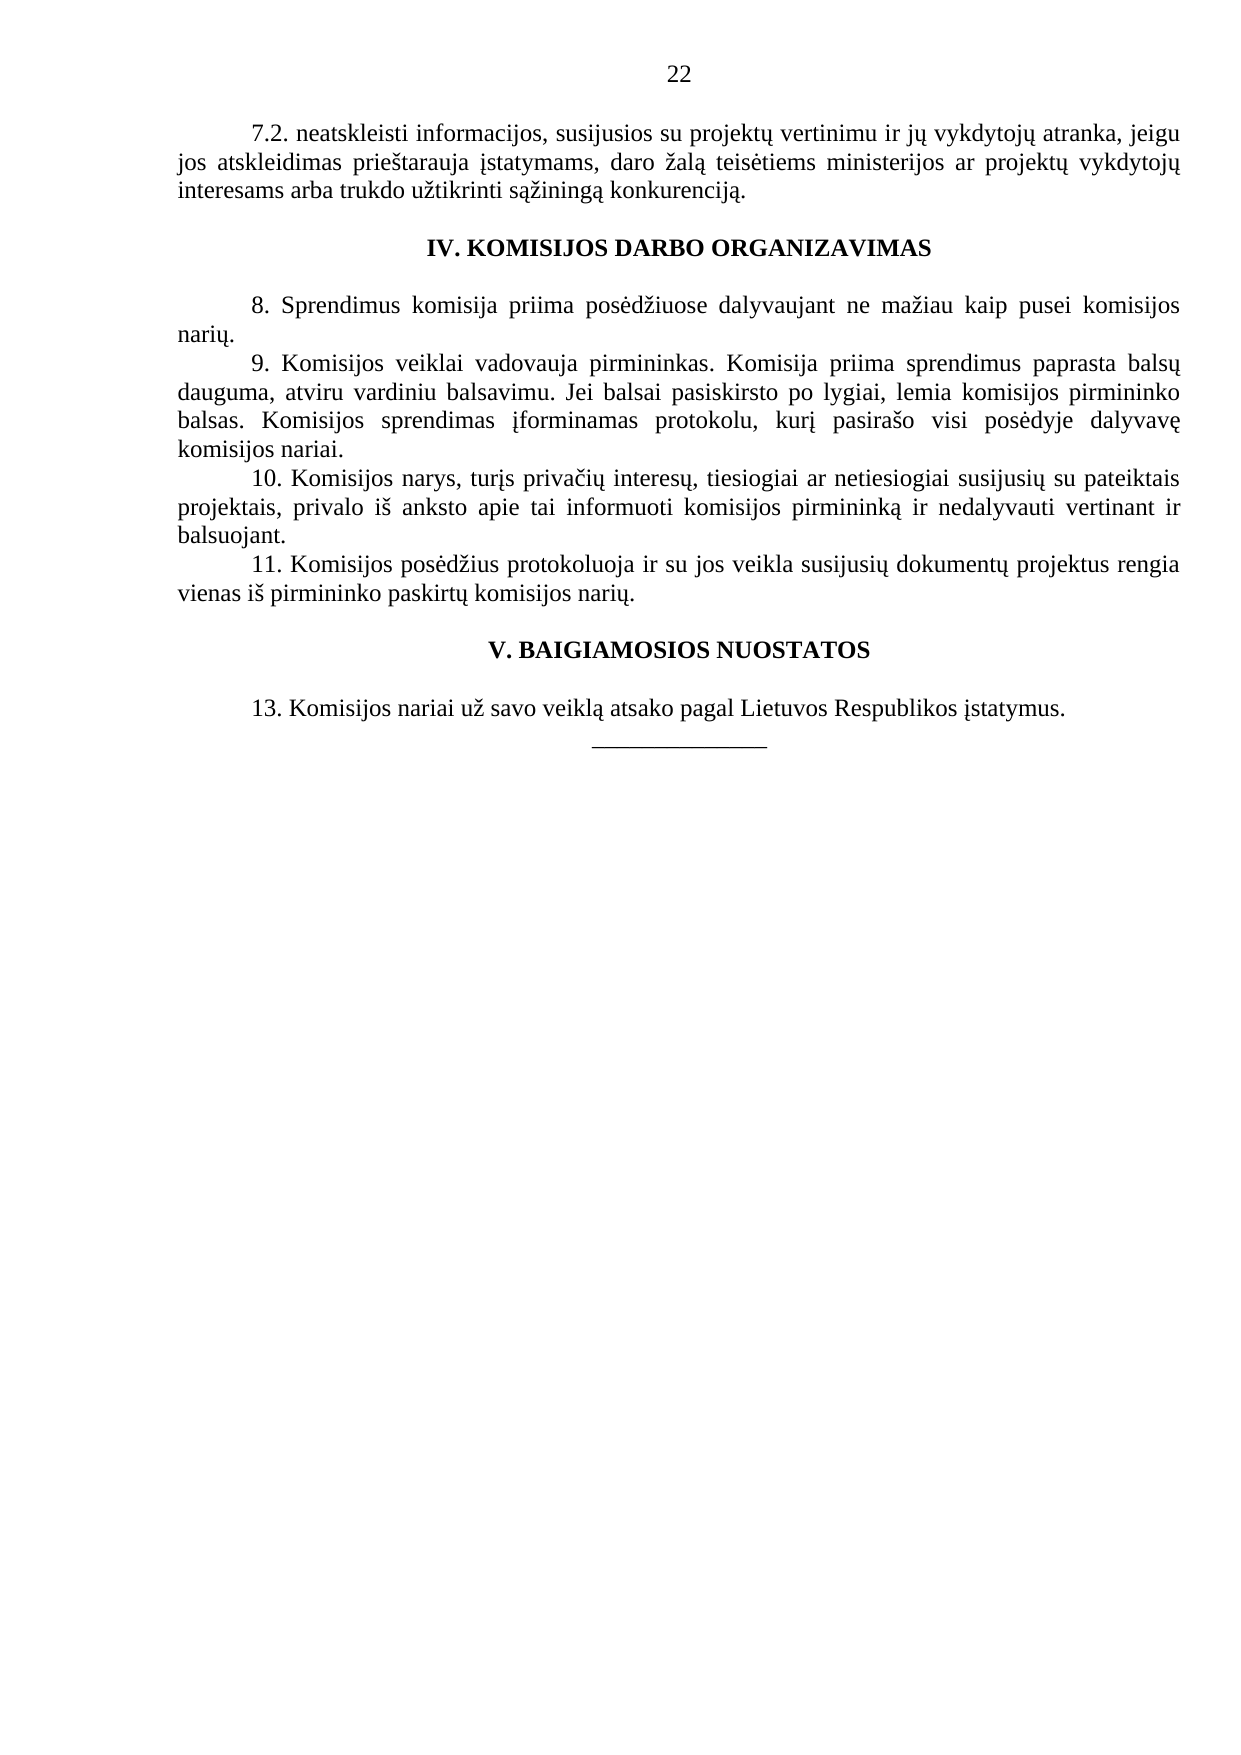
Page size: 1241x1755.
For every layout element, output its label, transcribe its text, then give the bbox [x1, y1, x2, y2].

text 8. Sprendimus komisija priima posėdžiuose dalyvaujant ne mažiau kaip pusei komisijos narių. [177, 291, 1181, 348]
text 7.2. neatskleisti informacijos, susijusios su projektų vertinimu ir jų vykdytojų atranka, jeigu jos atskleidimas prieštarauja įstatymams, daro žalą teisėtiems ministerijos ar projektų vykdytojų interesams arba trukdo užtikrinti sąžiningą konkurenciją. [177, 118, 1181, 204]
text IV. KOMISIJOS DARBO ORGANIZAVIMAS [177, 233, 1181, 262]
text ______________ [177, 722, 1181, 751]
text 11. Komisijos posėdžius protokoluoja ir su jos veikla susijusių dokumentų projektus rengia vienas iš pirmininko paskirtų komisijos narių. [177, 549, 1181, 607]
text 13. Komisijos nariai už savo veiklą atsako pagal Lietuvos Respublikos įstatymus. [177, 693, 1181, 722]
text 9. Komisijos veiklai vadovauja pirmininkas. Komisija priima sprendimus paprasta balsų dauguma, atviru vardiniu balsavimu. Jei balsai pasiskirsto po lygiai, lemia komisijos pirmininko balsas. Komisijos sprendimas įforminamas protokolu, kurį pasirašo visi posėdyje dalyvavę komisijos nariai. [177, 348, 1181, 463]
text 10. Komisijos narys, turįs privačių interesų, tiesiogiai ar netiesiogiai susijusių su pateiktais projektais, privalo iš anksto apie tai informuoti komisijos pirmininką ir nedalyvauti vertinant ir balsuojant. [177, 463, 1181, 549]
text V. BAIGIAMOSIOS NUOSTATOS [177, 636, 1181, 664]
